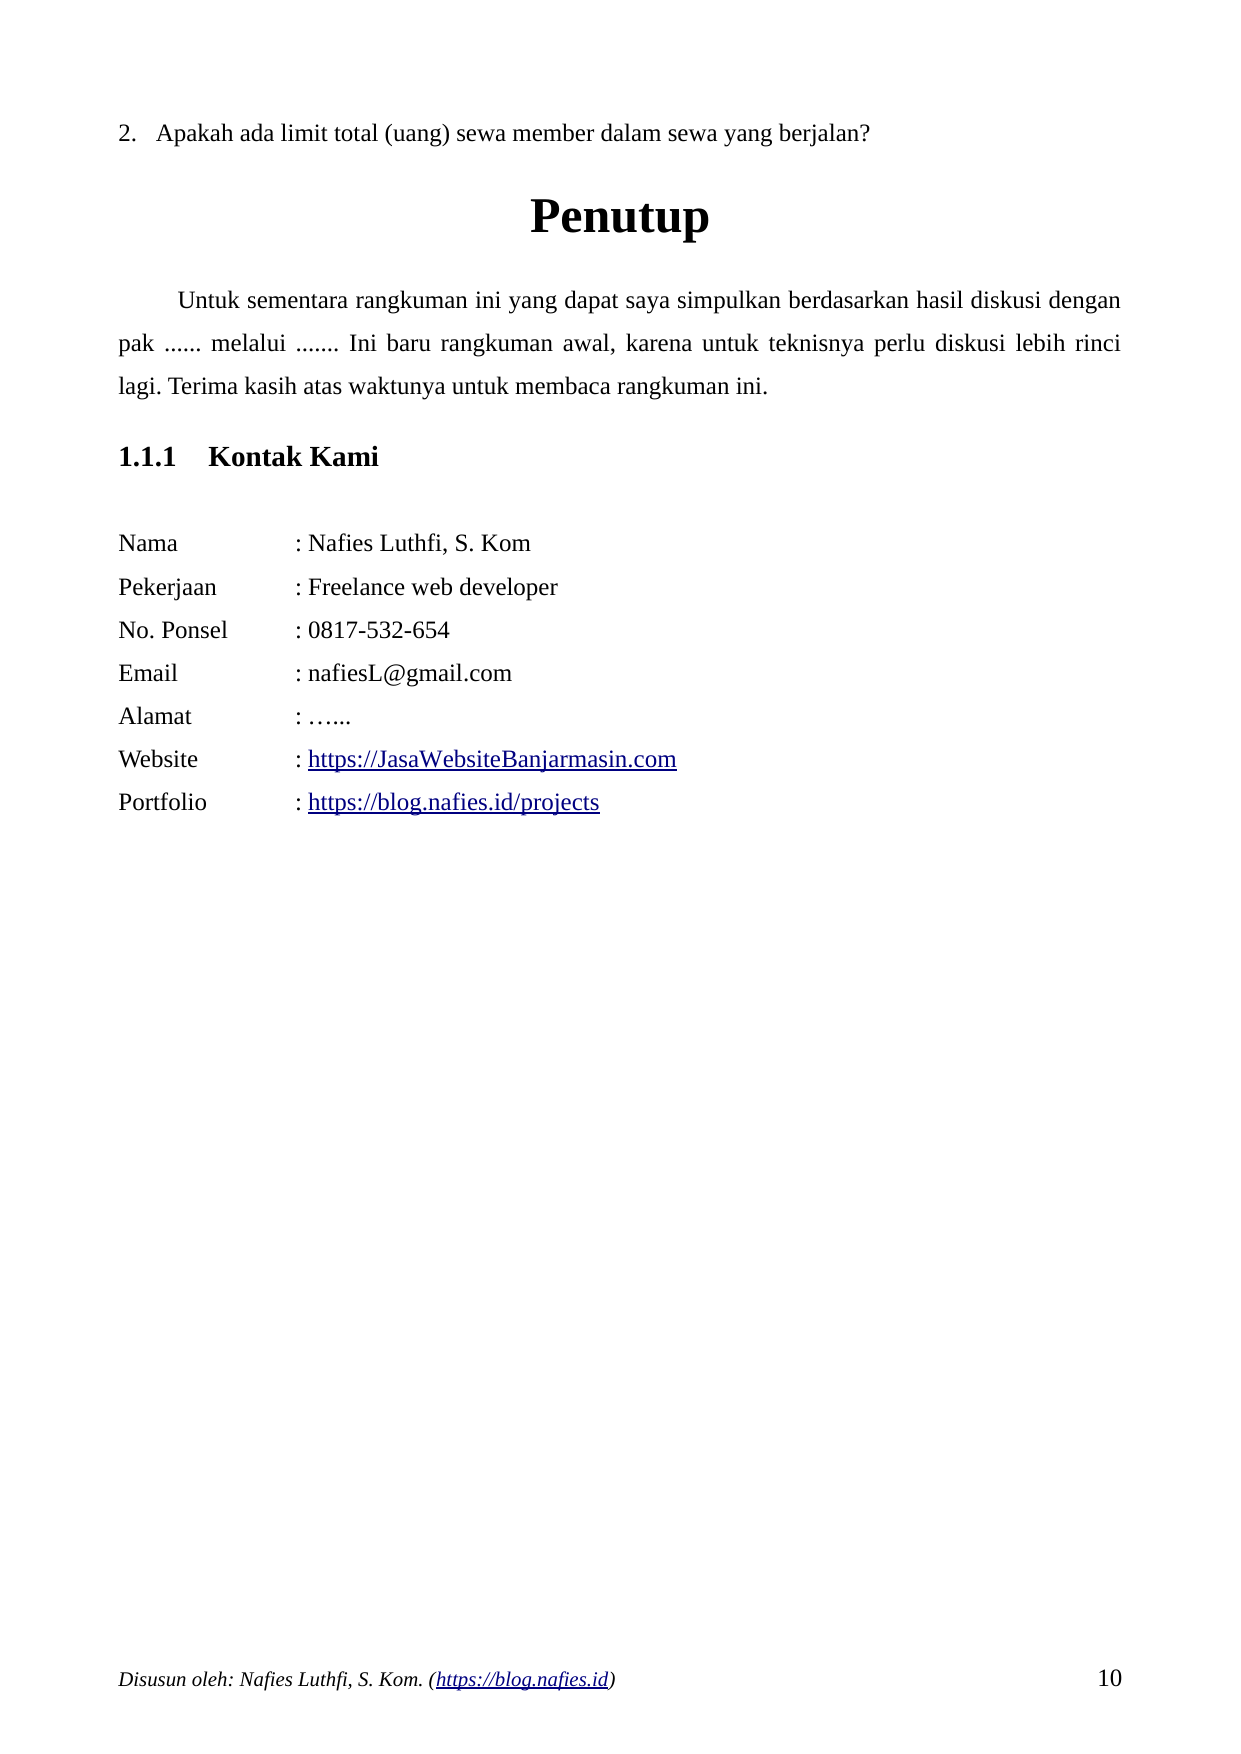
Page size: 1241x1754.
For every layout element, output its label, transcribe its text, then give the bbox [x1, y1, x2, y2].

list Apakah ada limit total (uang) sewa member dalam sewa yang berjalan? [118, 118, 1122, 147]
text Alamat : …... [118, 701, 1122, 730]
subtitle Kontak Kami [118, 439, 1122, 473]
text Website : https://JasaWebsiteBanjarmasin.com [118, 744, 1122, 773]
text Untuk sementara rangkuman ini yang dapat saya simpulkan berdasarkan hasil diskusi dengan pak ...... melalui ....... Ini baru rangkuman awal, karena untuk teknisnya perlu diskusi lebih rinci lagi. Terima kasih atas waktunya untuk membaca rangkuman ini. [118, 285, 1122, 400]
subtitle Penutup [118, 186, 1122, 244]
text Nama : Nafies Luthfi, S. Kom [118, 528, 1122, 557]
text Portfolio : https://blog.nafies.id/projects [118, 787, 1122, 816]
text Pekerjaan : Freelance web developer [118, 572, 1122, 600]
text No. Ponsel : 0817-532-654 [118, 615, 1122, 643]
text Email : nafiesL@gmail.com [118, 658, 1122, 687]
